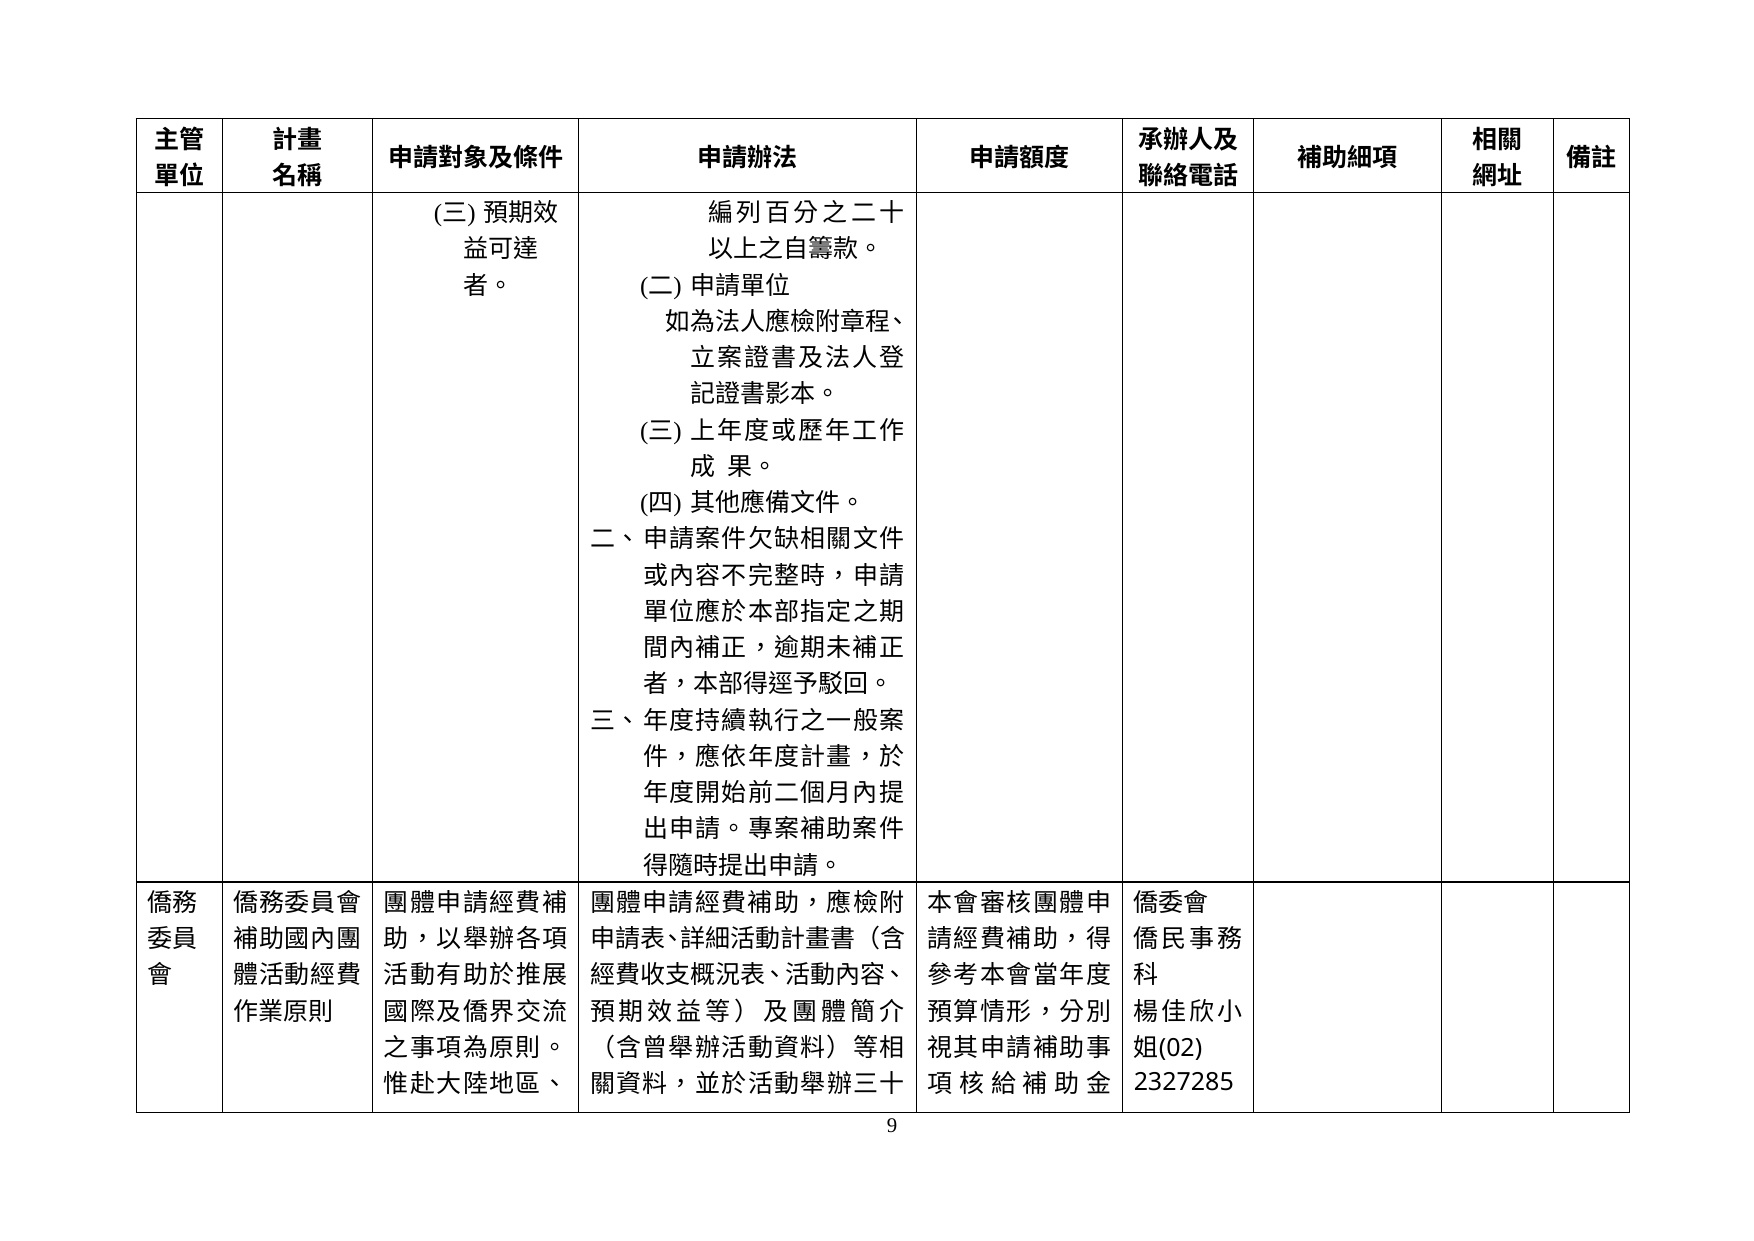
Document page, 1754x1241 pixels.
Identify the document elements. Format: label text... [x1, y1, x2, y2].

table_cell 僑務委員會補助國內團體活動經費作業原則 [223, 883, 372, 1112]
table_header 承辦人及 聯絡電話 [1123, 119, 1253, 192]
table_header 申請辦法 [579, 119, 916, 192]
table_header 相關 網址 [1442, 119, 1553, 192]
table_header 計畫 名稱 [223, 119, 372, 192]
table_cell 僑委會 僑民事務科 楊佳欣小姐(02) 2327285 [1123, 883, 1253, 1112]
table_cell 本會審核團體申請經費補助，得參考本會當年度預算情形，分別視其申請補助事項核給補助金 [917, 883, 1122, 1112]
table_cell 申請程序及應備文件：由申請單位檢具下列文件向本部提出申請。 申請書。 計畫書：內容應包括目的、主（協）辦單位、時間（或期程）、地點、參加對象、內容、預期效益、經費概算表、經費來源及收費基準等項。 經費概算表內容應包括項目、單位、數量、單價、預算數、自籌金額及申請補助金額等項。 同一案件向二個以上機關提出申請補助時，應列明全部經費內容，及向各機關申請補助之項目及金額。 申請計畫自籌經費包括申請單位編列預算、民間捐款及其他機關補助等。 申請單位至少應編列百分之二十以上之自籌款。 申請單位 如為法人應檢附章程、立案證書及法人登記證書影本。 上年度或歷年工作成 果。 其他應備文件。 申請案件欠缺相關文件或內容不完整時，申請單位應於本部指定之期間內補正，逾期未補正者，本部得逕予駁回。 年度持續執行之一般案件，應依年度計畫，於年度開始前二個月內提出申請。專案補助案件得隨時提出申請。 [579, 193, 916, 881]
table_header 補助細項 [1254, 119, 1441, 192]
table_header 主管單位 [137, 119, 222, 192]
table_header 申請額度 [917, 119, 1122, 192]
table_cell [1254, 193, 1441, 881]
table_cell [1554, 883, 1629, 1112]
table_cell 團體申請經費補助，應檢附申請表、詳細活動計畫書（含經費收支概況表、活動內容、預期效益等）及團體簡介（含曾舉辦活動資料）等相關資料，並於活動舉辦三十 [579, 883, 916, 1112]
table_cell [1442, 883, 1553, 1112]
table_cell [1123, 193, 1253, 881]
table_cell [1254, 883, 1441, 1112]
table_header 備註 [1554, 119, 1629, 192]
table_header 申請對象及條件 [373, 119, 578, 192]
table_cell [1442, 193, 1553, 881]
table_cell [917, 193, 1122, 881]
table_cell 僑務委員會 [137, 883, 222, 1112]
table_cell [137, 193, 222, 881]
table_cell 團體申請經費補助，以舉辦各項活動有助於推展國際及僑界交流之事項為原則。惟赴大陸地區、 [373, 883, 578, 1112]
table_cell [1554, 193, 1629, 881]
table_cell 申請對象： 辦理反毒、反賄選、法治教育及法律宣導推廣活動，著有績效之財團、社團法人或其他民間團體。 辦理法律扶助、法律服務推廣活動，著有績效之財團、社團法人、大學法律服務社團或其他民間團體。 申請條件： 服務績效良好。 計畫目標具體。 預期效益可達者。 [373, 193, 578, 881]
table_cell [223, 193, 372, 881]
